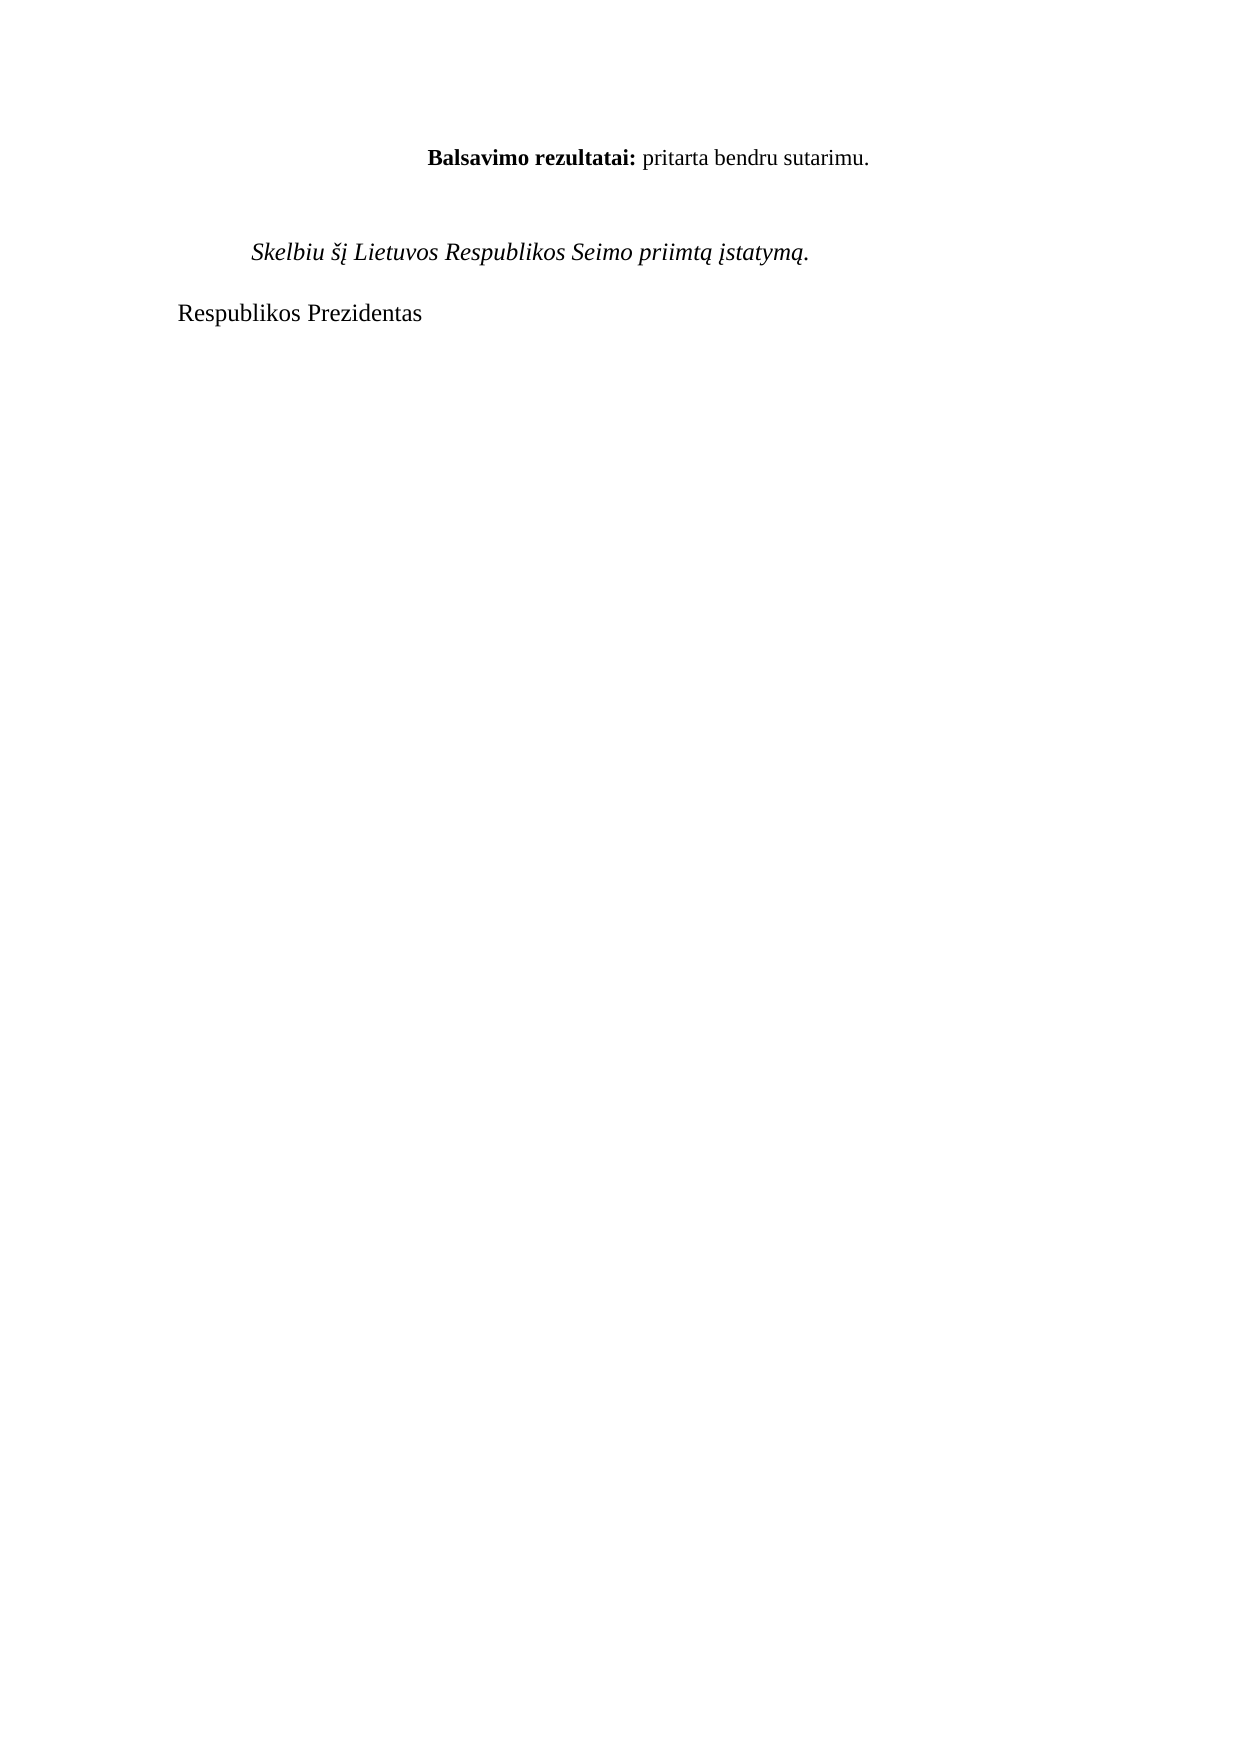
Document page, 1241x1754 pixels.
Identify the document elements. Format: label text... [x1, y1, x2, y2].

text Respublikos Prezidentas [177, 298, 1181, 327]
text Balsavimo rezultatai: pritarta bendru sutarimu. [427, 144, 1181, 171]
text Skelbiu šį Lietuvos Respublikos Seimo priimtą įstatymą. [177, 237, 1181, 266]
